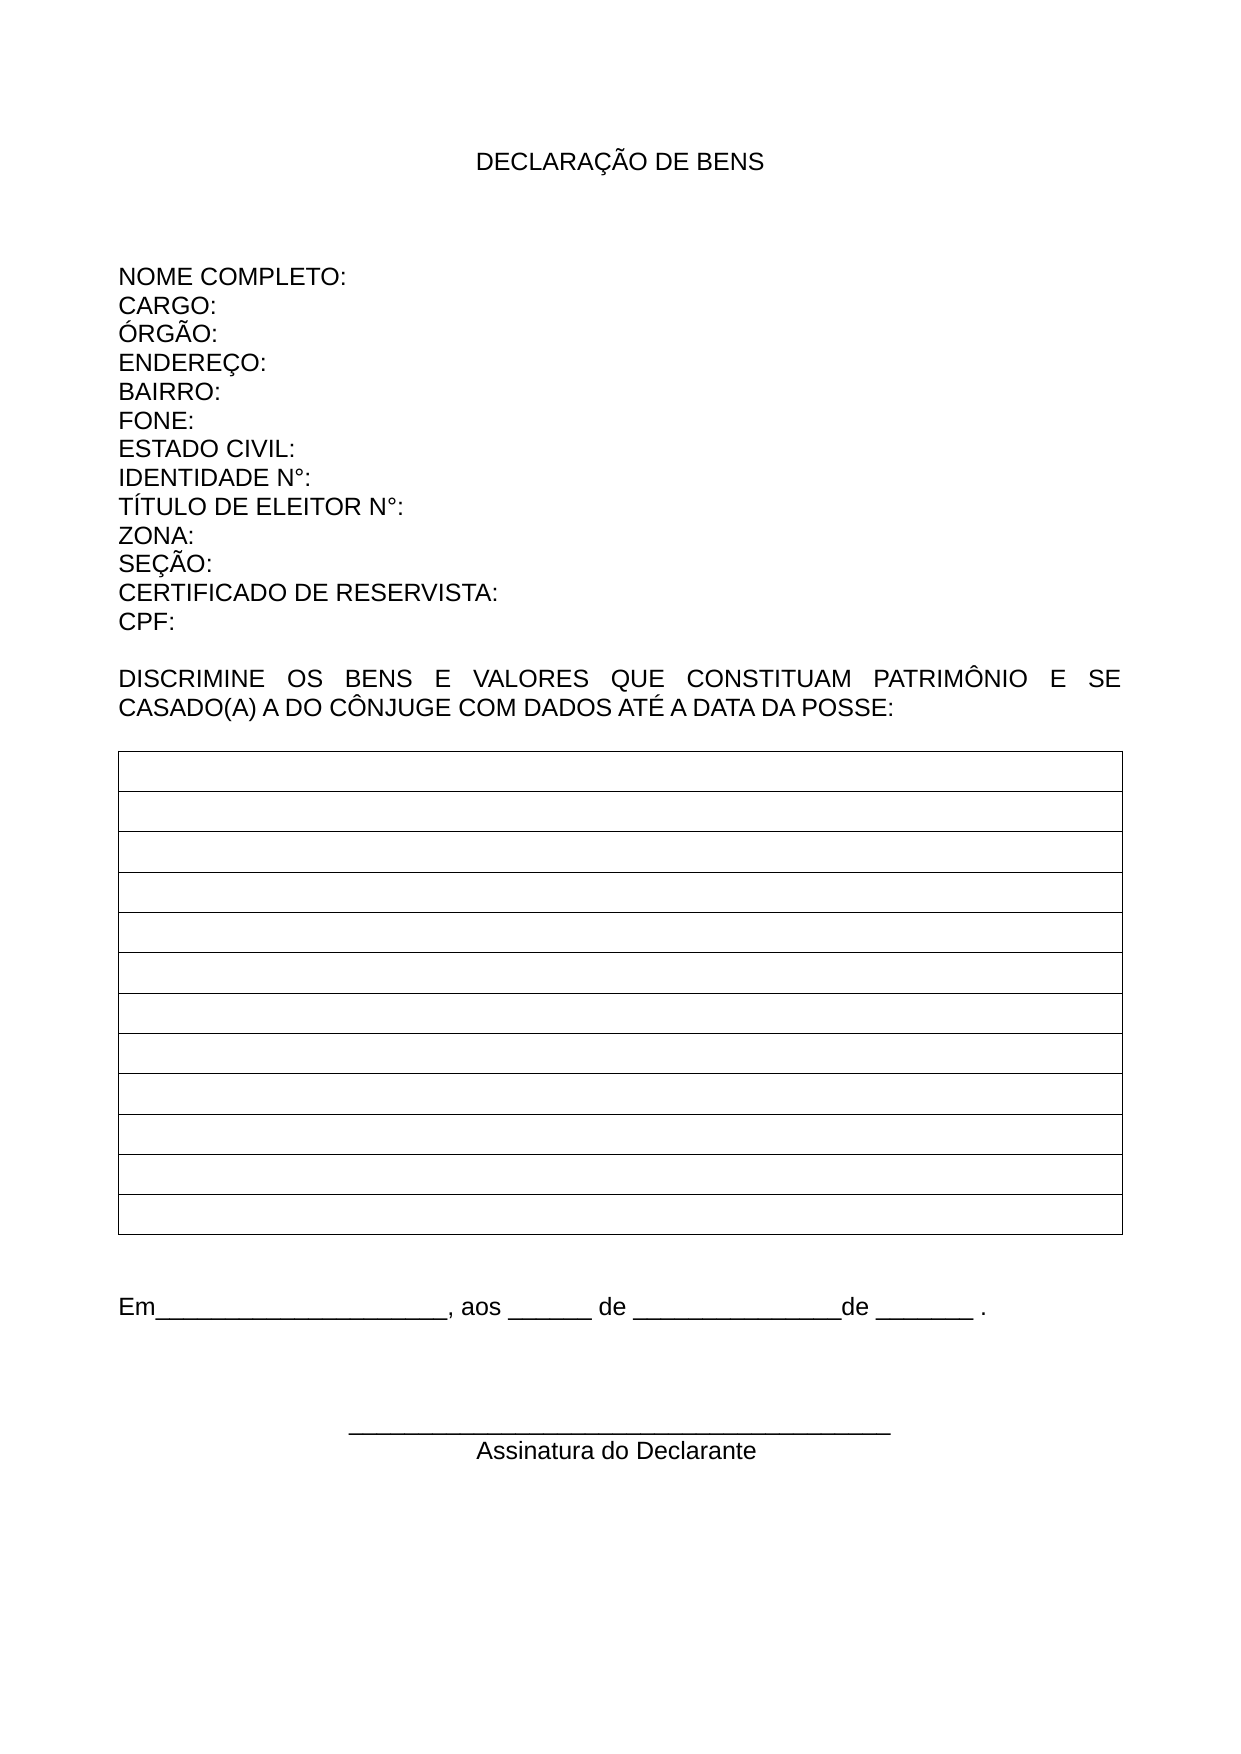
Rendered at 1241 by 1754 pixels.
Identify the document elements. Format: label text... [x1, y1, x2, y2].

text DISCRIMINE OS BENS E VALORES QUE CONSTITUAM PATRIMÔNIO E SE CASADO(A) A DO CÔNJUGE COM DADOS ATÉ A DATA DA POSSE: [118, 664, 1122, 722]
table_cell [119, 873, 1122, 912]
table_cell [119, 1155, 1122, 1194]
table_cell [119, 994, 1122, 1033]
table_cell [119, 832, 1122, 872]
table_cell [119, 953, 1122, 992]
text FONE: ESTADO CIVIL: [118, 406, 1122, 463]
text _______________________________________ Assinatura do Declarante [118, 1407, 1122, 1493]
text ENDEREÇO: [118, 348, 1122, 377]
text BAIRRO: [118, 377, 1122, 406]
table_cell [119, 1115, 1122, 1154]
table_cell [119, 1034, 1122, 1073]
table_header [119, 752, 1122, 791]
text IDENTIDADE N°: [118, 463, 1122, 492]
table_cell [119, 792, 1122, 831]
text ZONA: [118, 521, 1122, 549]
text TÍTULO DE ELEITOR N°: [118, 492, 1122, 521]
text CARGO: [118, 291, 1122, 319]
table_cell [119, 1195, 1122, 1234]
text CERTIFICADO DE RESERVISTA: [118, 578, 1122, 607]
text SEÇÃO: [118, 549, 1122, 578]
text DECLARAÇÃO DE BENS [118, 147, 1122, 204]
table_cell [119, 913, 1122, 952]
text Em_____________________, aos ______ de _______________de _______ . [118, 1292, 1122, 1321]
text NOME COMPLETO: [118, 262, 1122, 291]
text ÓRGÃO: [118, 319, 1122, 348]
table_cell [119, 1074, 1122, 1113]
text CPF: [118, 607, 1122, 664]
